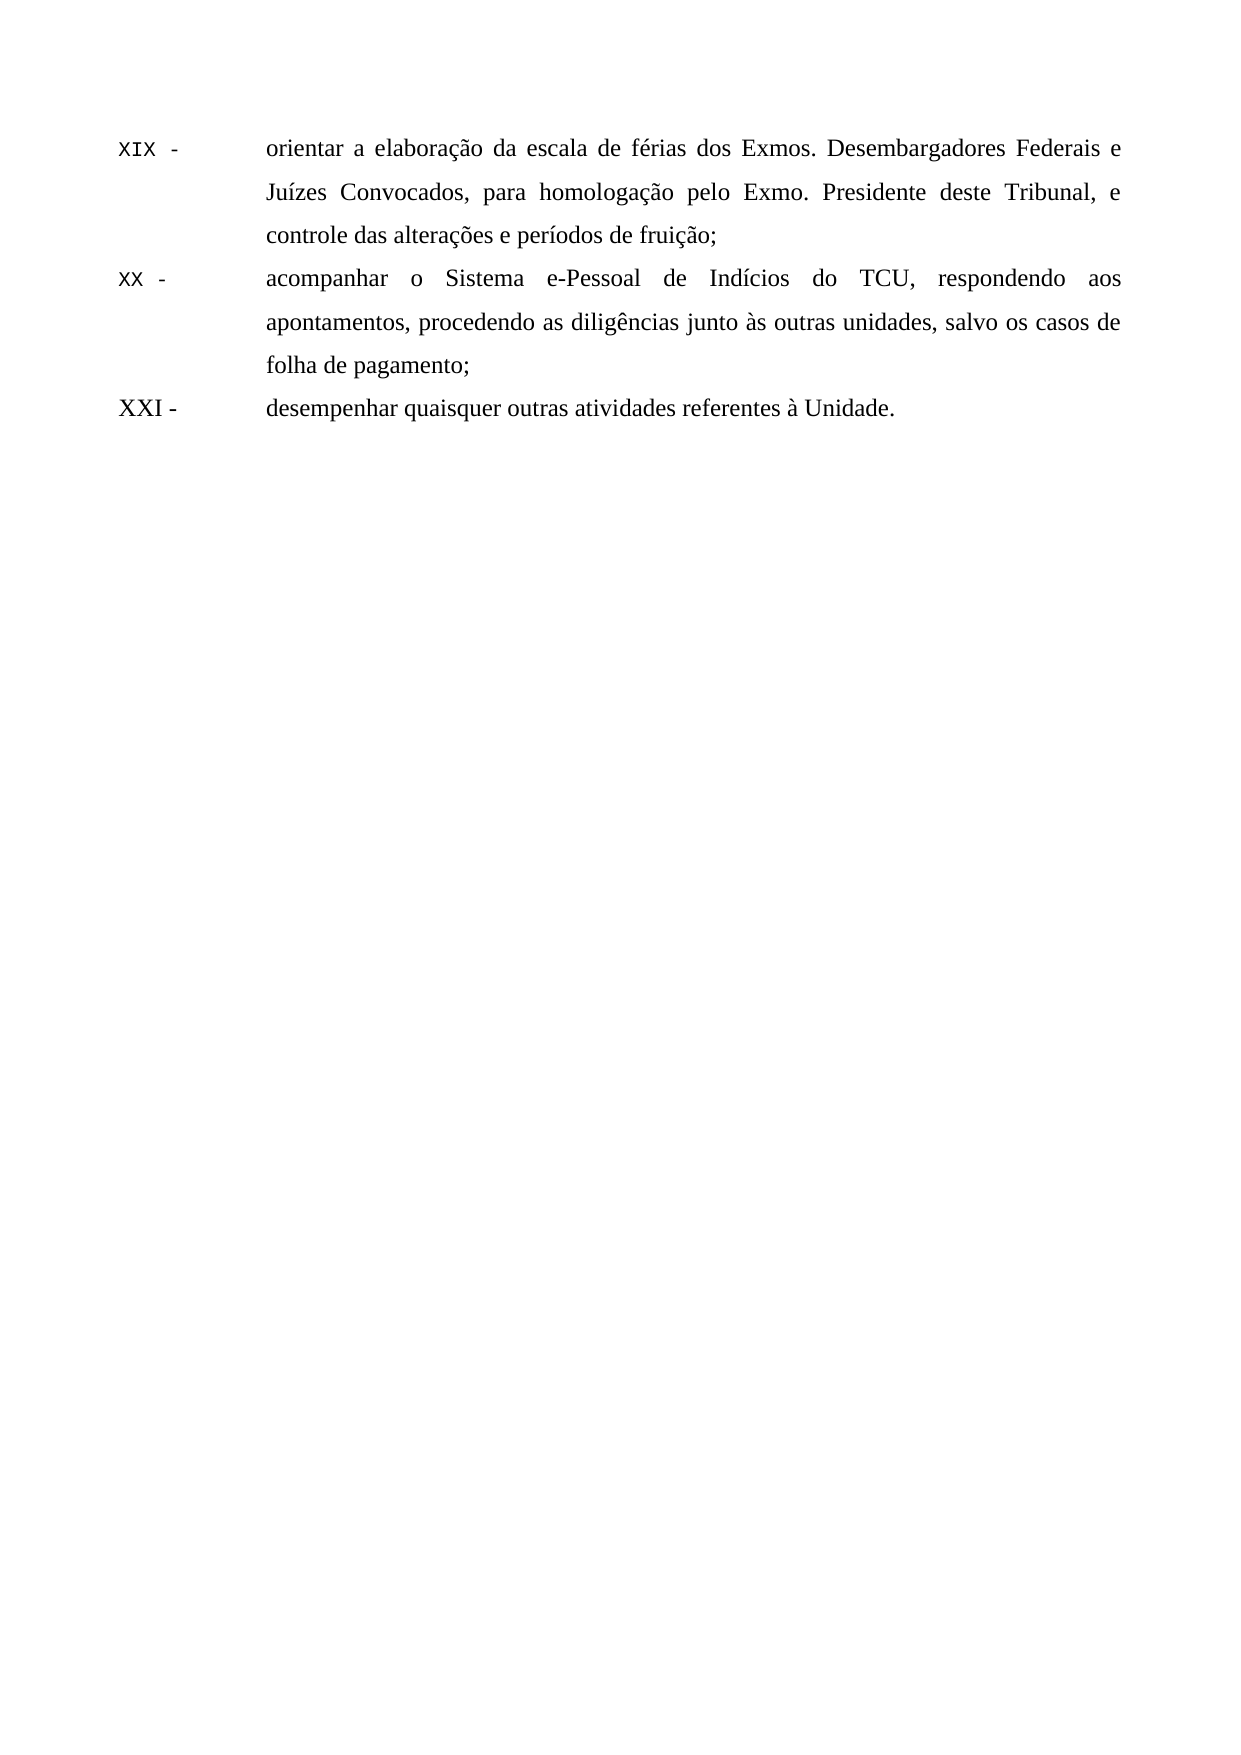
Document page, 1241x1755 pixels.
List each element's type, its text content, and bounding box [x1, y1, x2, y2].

list acompanhar o Sistema e-Pessoal de Indícios do TCU, respondendo aos apontamentos, procedendo as diligências junto às outras unidades, salvo os casos de folha de pagamento; [118, 263, 1122, 379]
list orientar a elaboração da escala de férias dos Exmos. Desembargadores Federais e Juízes Convocados, para homologação pelo Exmo. Presidente deste Tribunal, e controle das alterações e períodos de fruição; [118, 133, 1122, 249]
list desempenhar quaisquer outras atividades referentes à Unidade. [118, 393, 1122, 422]
